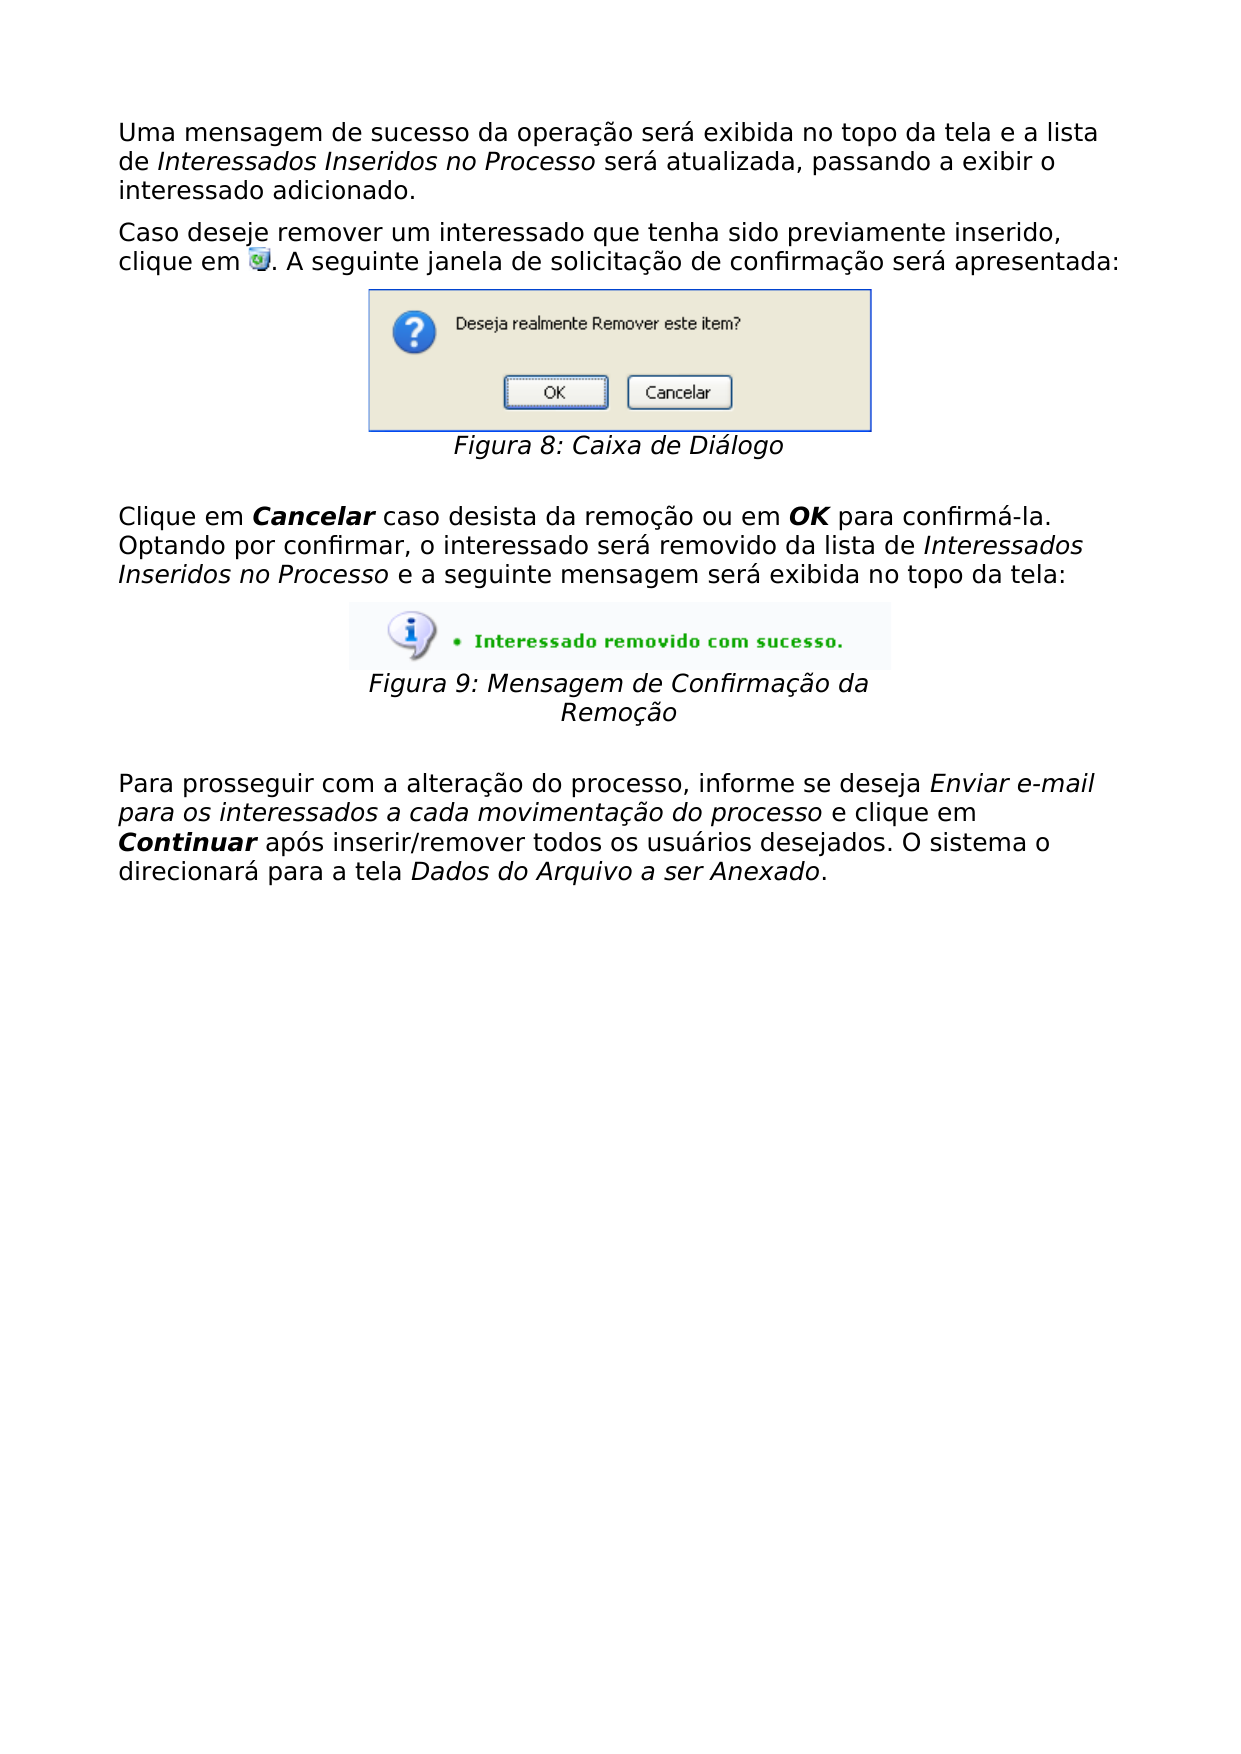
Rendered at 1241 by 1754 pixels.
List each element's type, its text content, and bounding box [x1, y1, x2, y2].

text Figura 8: Caixa de Diálogo [368, 432, 872, 461]
text Caso deseje remover um interessado que tenha sido previamente inserido, clique em . A seguinte janela de solicitação de confirmação será apresentada: [118, 218, 1122, 277]
text Para prosseguir com a alteração do processo, informe se deseja Enviar e-mail para os interessados a cada movimentação do processo e clique em Continuar após inserir/remover todos os usuários desejados. O sistema o direcionará para a tela Dados do Arquivo a ser Anexado. [118, 769, 1122, 886]
picture [349, 602, 892, 670]
text Uma mensagem de sucesso da operação será exibida no topo da tela e a lista de Interessados Inseridos no Processo será atualizada, passando a exibir o interessado adicionado. [118, 118, 1122, 206]
text Clique em Cancelar caso desista da remoção ou em OK para confirmá-la. Optando por confirmar, o interessado será removido da lista de Interessados Inseridos no Processo e a seguinte mensagem será exibida no topo da tela: [118, 502, 1122, 590]
text Figura 9: Mensagem de Confirmação da Remoção [349, 670, 891, 728]
picture [248, 247, 271, 271]
picture [368, 289, 872, 432]
